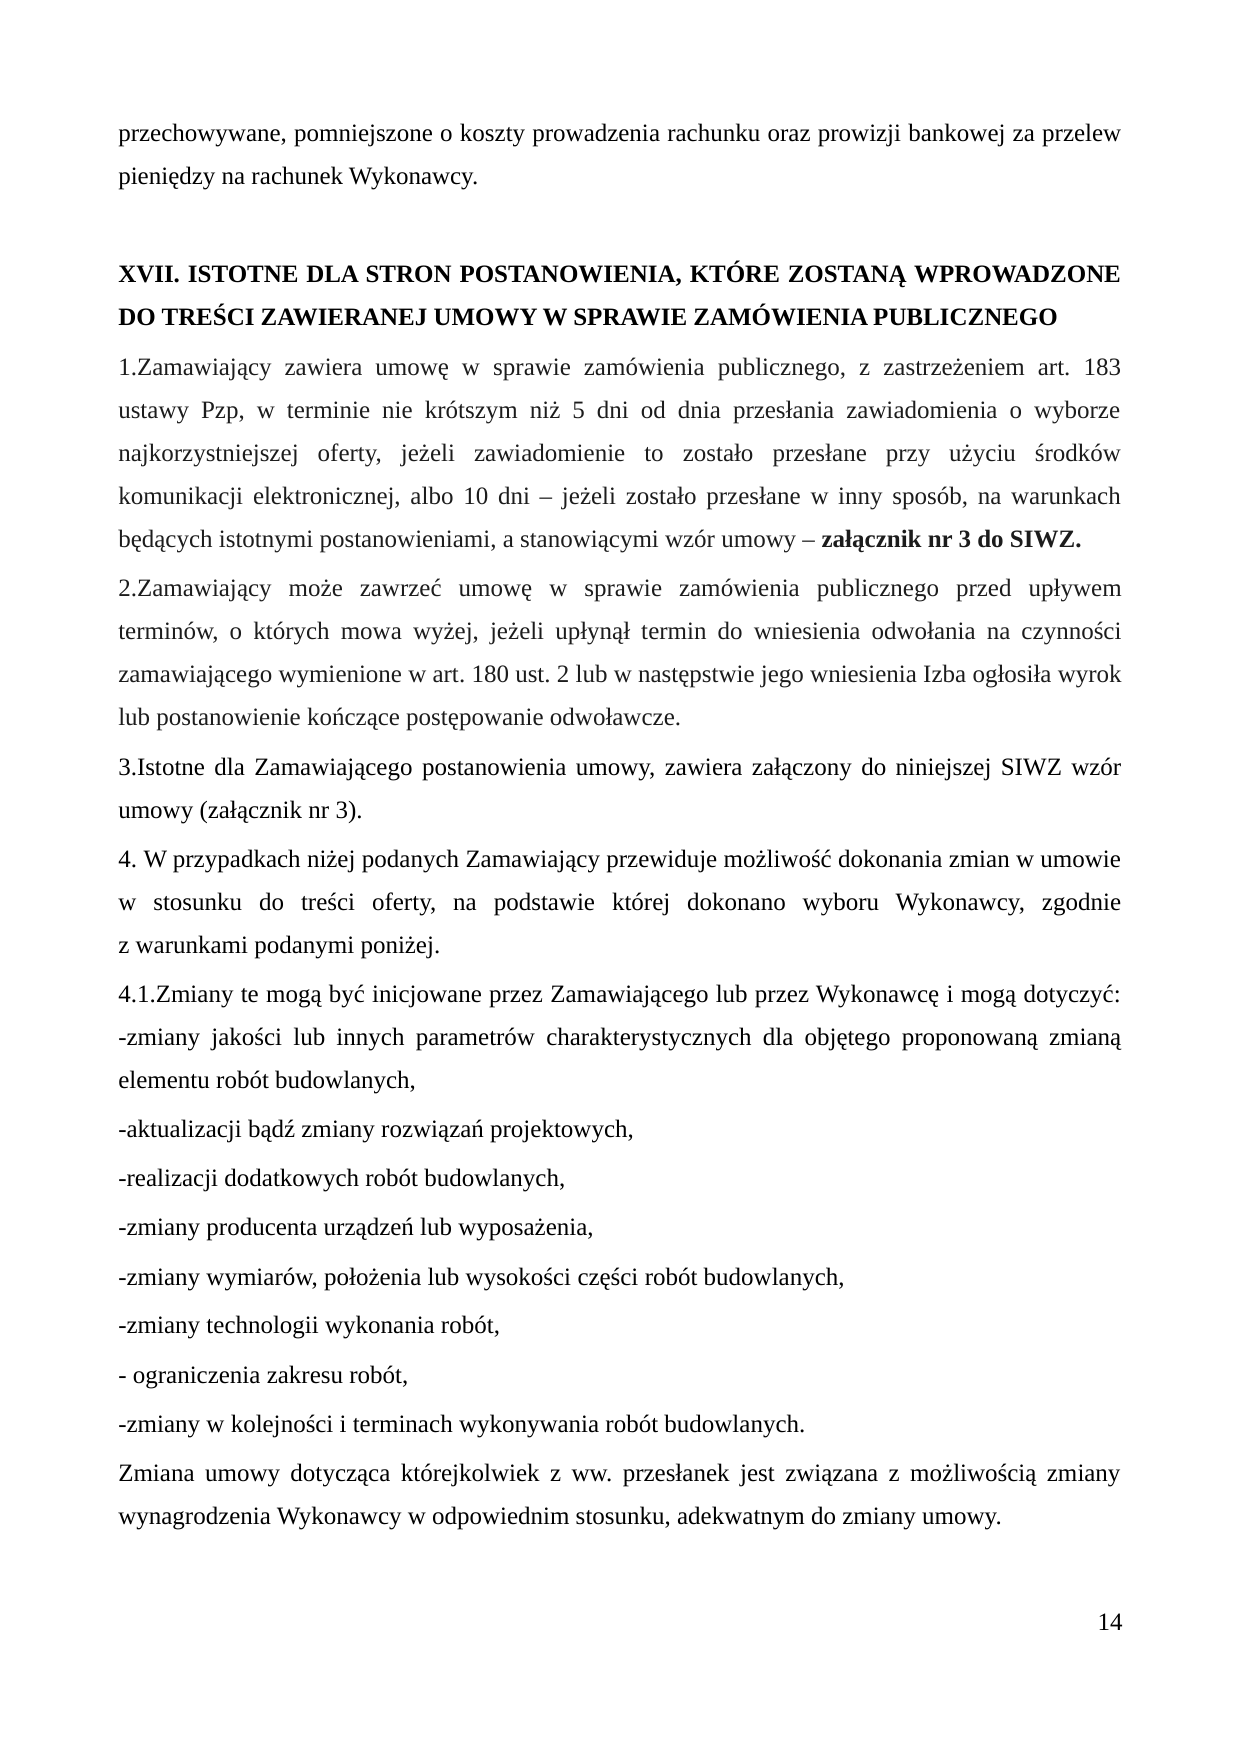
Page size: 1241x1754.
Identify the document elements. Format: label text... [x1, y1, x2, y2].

text przechowywane, pomniejszone o koszty prowadzenia rachunku oraz prowizji bankowej za przelew pieniędzy na rachunek Wykonawcy. [118, 118, 1122, 190]
text 2.Zamawiający może zawrzeć umowę w sprawie zamówienia publicznego przed upływem terminów, o których mowa wyżej, jeżeli upłynął termin do wniesienia odwołania na czynności zamawiającego wymienione w art. 180 ust. 2 lub w następstwie jego wniesienia Izba ogłosiła wyrok lub postanowienie kończące postępowanie odwoławcze. [118, 573, 1122, 731]
text 3.Istotne dla Zamawiającego postanowienia umowy, zawiera załączony do niniejszej SIWZ wzór umowy (załącznik nr 3). [118, 752, 1122, 823]
text -zmiany wymiarów, położenia lub wysokości części robót budowlanych, [118, 1262, 1122, 1290]
text -zmiany technologii wykonania robót, [118, 1311, 1122, 1339]
text 1.Zamawiający zawiera umowę w sprawie zamówienia publicznego, z zastrzeżeniem art. 183 ustawy Pzp, w terminie nie krótszym niż 5 dni od dnia przesłania zawiadomienia o wyborze najkorzystniejszej oferty, jeżeli zawiadomienie to zostało przesłane przy użyciu środków komunikacji elektronicznej, albo 10 dni – jeżeli zostało przesłane w inny sposób, na warunkach będących istotnymi postanowieniami, a stanowiącymi wzór umowy – załącznik nr 3 do SIWZ. [118, 352, 1122, 553]
text 4.1.Zmiany te mogą być inicjowane przez Zamawiającego lub przez Wykonawcę i mogą dotyczyć: -zmiany jakości lub innych parametrów charakterystycznych dla objętego proponowaną zmianą elementu robót budowlanych, [118, 979, 1122, 1094]
text 4. W przypadkach niżej podanych Zamawiający przewiduje możliwość dokonania zmian w umowie w stosunku do treści oferty, na podstawie której dokonano wyboru Wykonawcy, zgodnie z warunkami podanymi poniżej. [118, 844, 1122, 959]
text - ograniczenia zakresu robót, [118, 1360, 1122, 1388]
text XVII. ISTOTNE DLA STRON POSTANOWIENIA, KTÓRE ZOSTANĄ WPROWADZONE DO TREŚCI ZAWIERANEJ UMOWY W SPRAWIE ZAMÓWIENIA PUBLICZNEGO [118, 259, 1122, 331]
text -aktualizacji bądź zmiany rozwiązań projektowych, [118, 1114, 1122, 1143]
text Zmiana umowy dotycząca którejkolwiek z ww. przesłanek jest związana z możliwością zmiany wynagrodzenia Wykonawcy w odpowiednim stosunku, adekwatnym do zmiany umowy. [118, 1458, 1122, 1530]
text -realizacji dodatkowych robót budowlanych, [118, 1163, 1122, 1192]
text -zmiany w kolejności i terminach wykonywania robót budowlanych. [118, 1409, 1122, 1437]
text -zmiany producenta urządzeń lub wyposażenia, [118, 1212, 1122, 1241]
